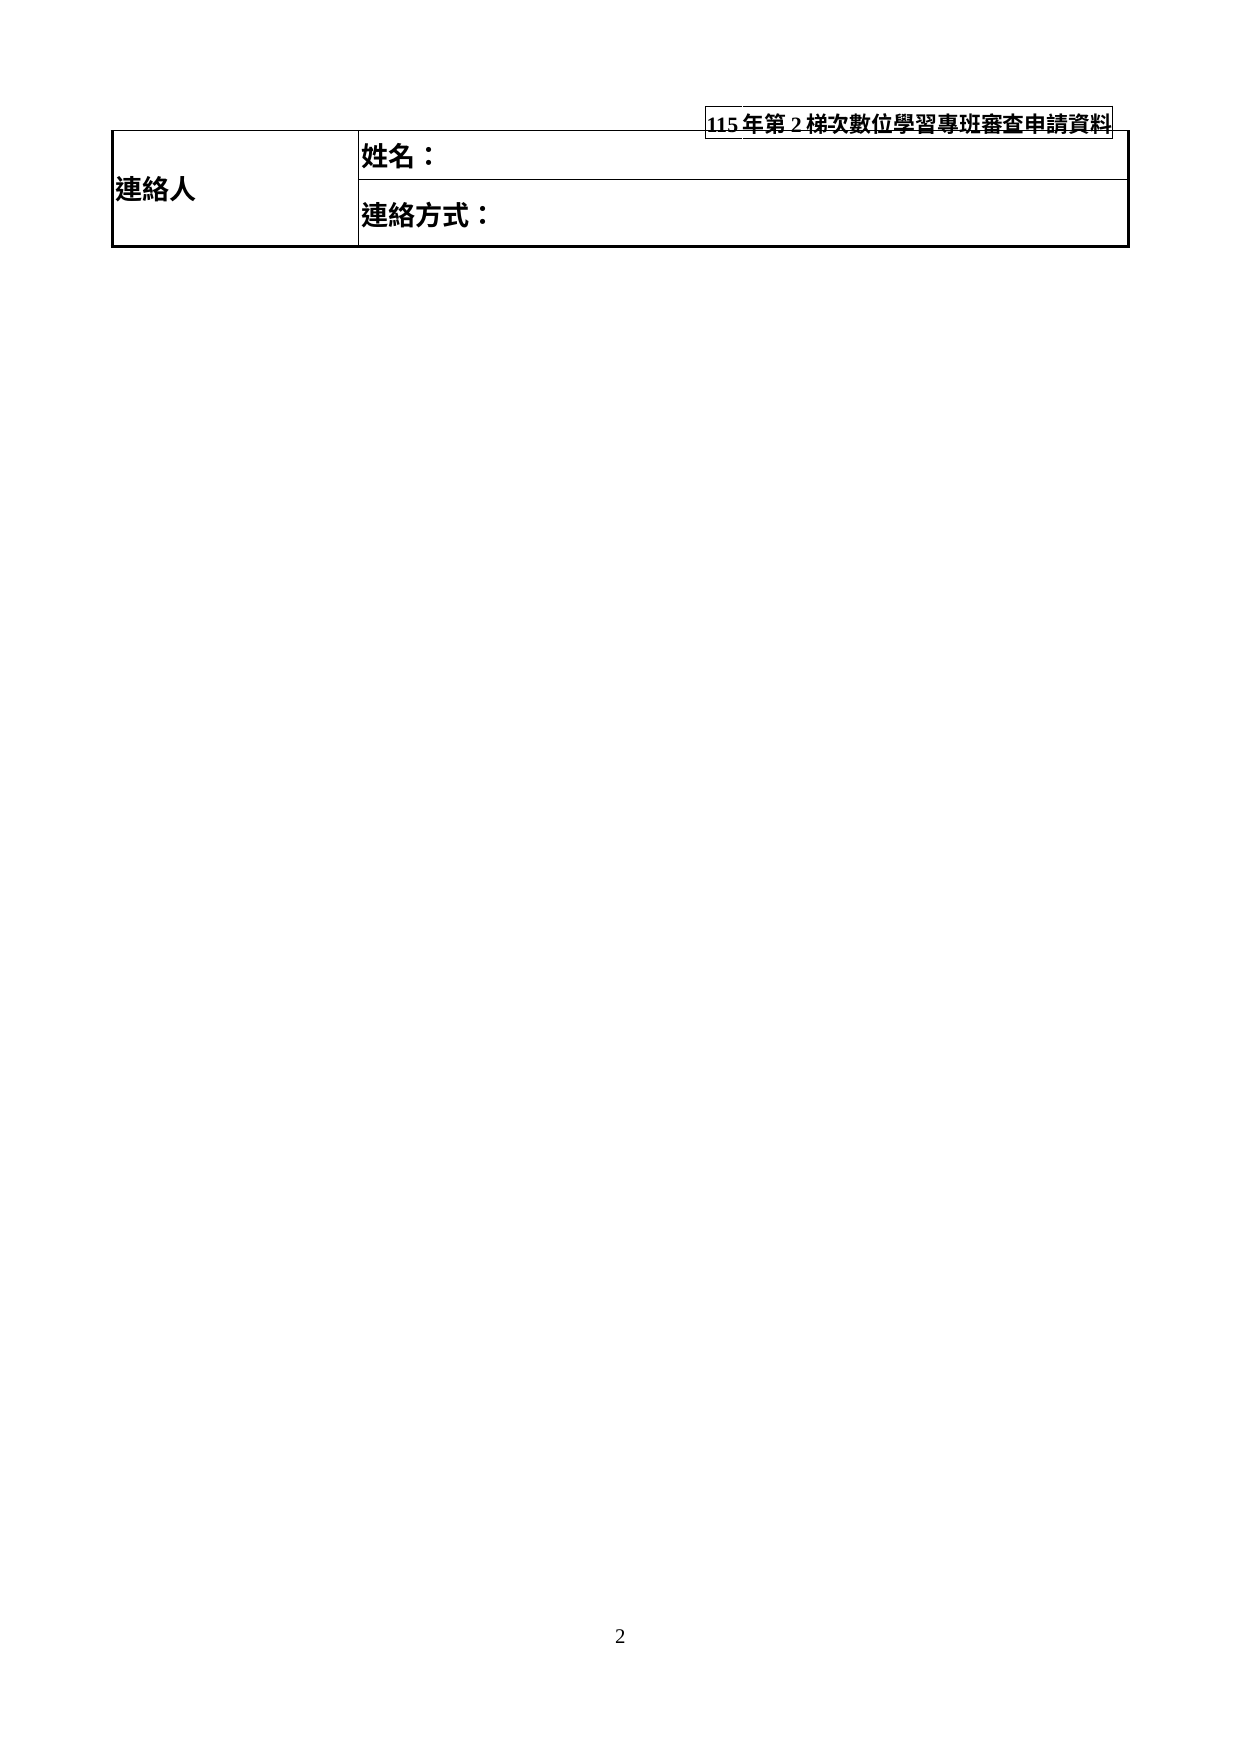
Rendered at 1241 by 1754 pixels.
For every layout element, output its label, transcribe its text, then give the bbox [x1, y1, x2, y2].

table_cell 連絡人 [114, 131, 358, 245]
table_cell 連絡方式： [359, 180, 1127, 245]
table_cell 姓名： [359, 150, 1127, 179]
